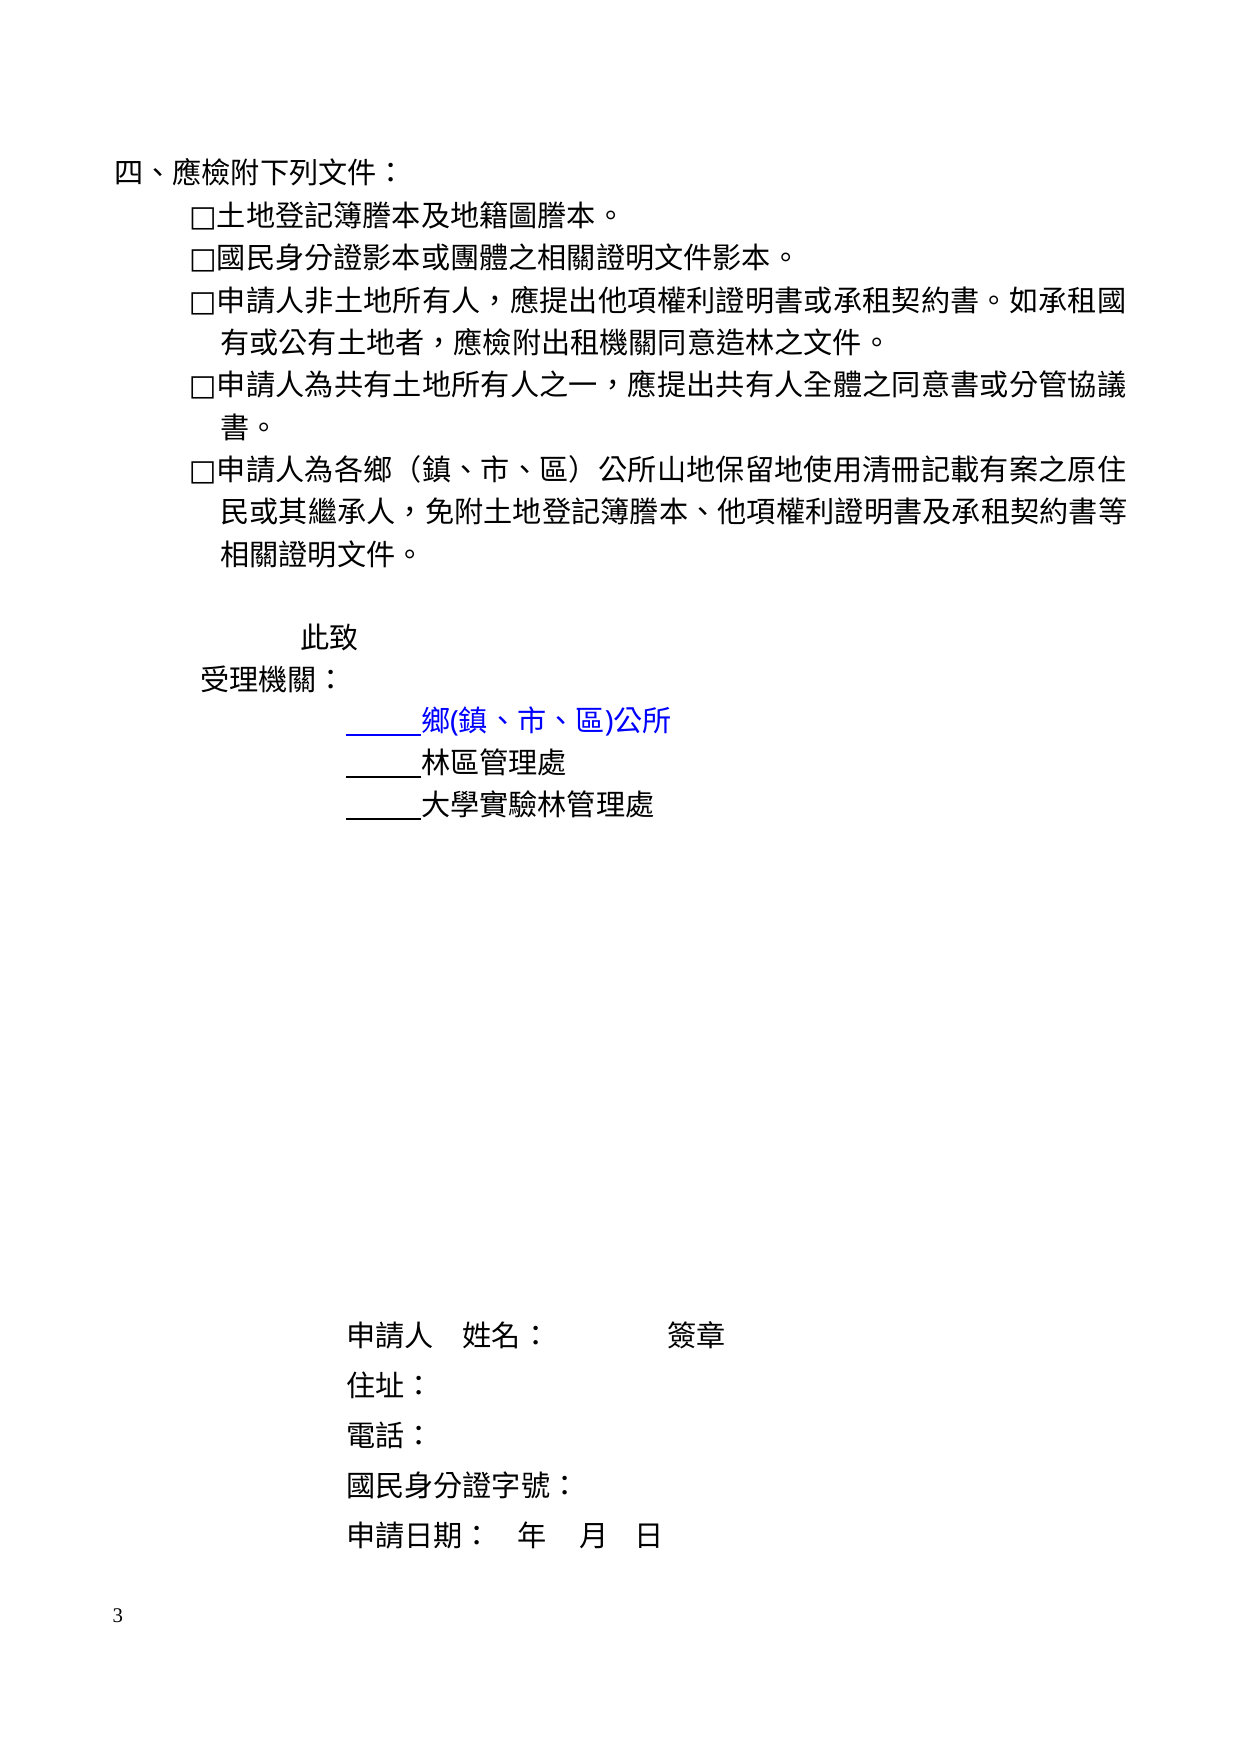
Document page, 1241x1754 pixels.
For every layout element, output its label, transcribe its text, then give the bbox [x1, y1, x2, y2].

text 申請人 姓名： 簽章 [112, 1307, 1128, 1357]
text 國民身分證字號： [112, 1457, 1128, 1507]
text 電話： [112, 1407, 1128, 1457]
text □土地登記簿謄本及地籍圖謄本。 [189, 192, 1128, 235]
text □國民身分證影本或團體之相關證明文件影本。 [189, 235, 1128, 277]
text □申請人非土地所有人，應提出他項權利證明書或承租契約書。如承租國有或公有土地者，應檢附出租機關同意造林之文件。 [189, 277, 1128, 362]
text 大學實驗林管理處 [112, 782, 1128, 823]
text 林區管理處 [112, 740, 1128, 782]
text 鄉(鎮、市、區)公所 [112, 698, 1128, 740]
text □申請人為共有土地所有人之一，應提出共有人全體之同意書或分管協議書。 [189, 362, 1128, 446]
text 受理機關： [112, 657, 1128, 698]
text 此致 [212, 615, 1128, 657]
text 住址： [112, 1357, 1128, 1407]
text □申請人為各鄉（鎮、市、區）公所山地保留地使用清冊記載有案之原住民或其繼承人，免附土地登記簿謄本、他項權利證明書及承租契約書等相關證明文件。 [189, 446, 1128, 573]
text 四、應檢附下列文件： [114, 150, 1128, 192]
text 申請日期： 年 月 日 [112, 1507, 1128, 1557]
